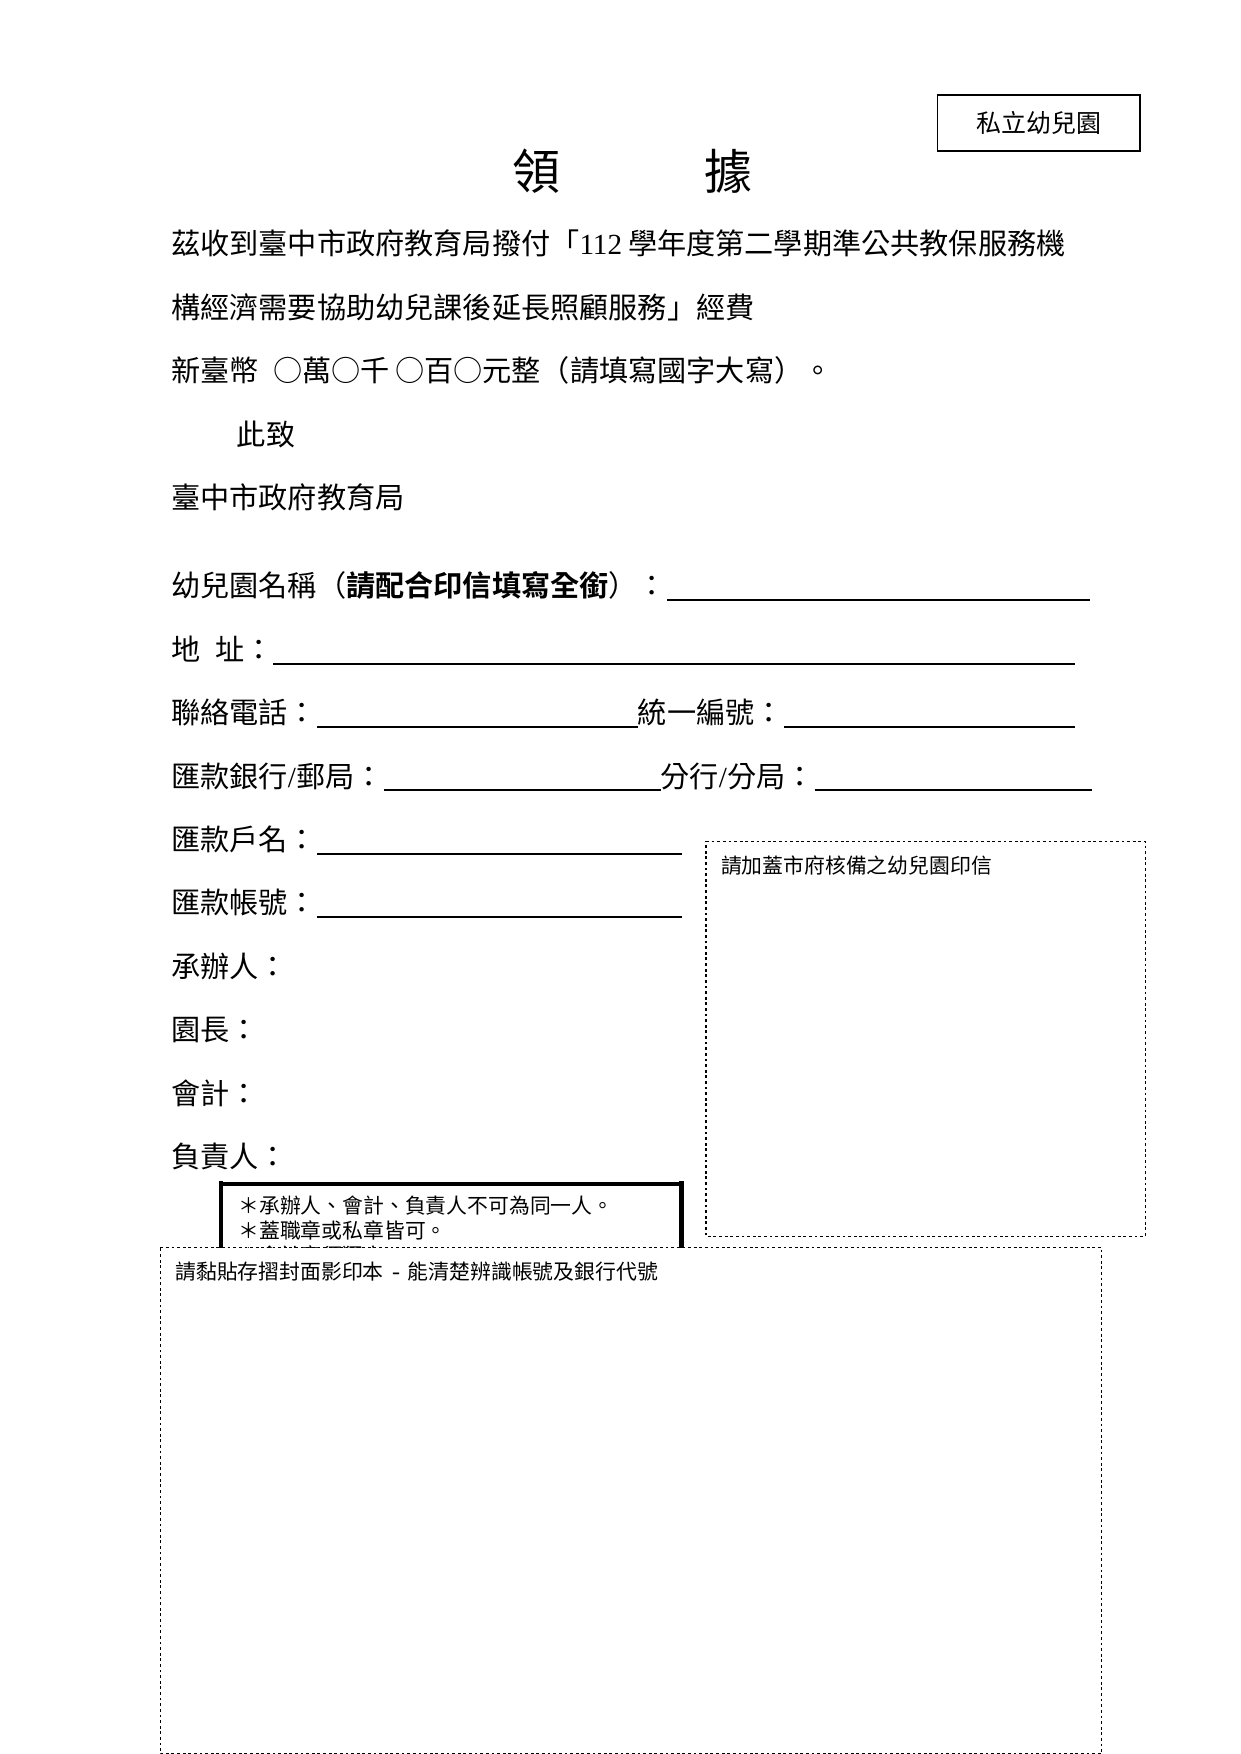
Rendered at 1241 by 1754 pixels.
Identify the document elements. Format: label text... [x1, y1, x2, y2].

text ＊會計章須獨立。 [238, 1244, 664, 1248]
text [1145, 1134, 1181, 1176]
text [223, 1186, 679, 1248]
text 承辦人： [171, 943, 706, 986]
text [1145, 1070, 1181, 1113]
text [1145, 880, 1181, 922]
text 地 址： [171, 626, 1181, 669]
text 聯絡電話： 統一編號： [171, 690, 1181, 732]
text 私立幼兒園 [953, 103, 1124, 139]
text 會計： [171, 1070, 706, 1113]
text 匯款帳號： [171, 880, 706, 922]
text 此致 [171, 411, 1181, 453]
text 匯款銀行/郵局： 分行/分局： [171, 753, 1181, 796]
text 負責人： [171, 1134, 706, 1176]
text ＊承辦人、會計、負責人不可為同一人。 [238, 1194, 664, 1219]
text [1145, 943, 1181, 986]
text 新臺幣 ○萬○千 ○百○元整（請填寫國字大寫）。 [171, 348, 1181, 390]
text ＊蓋職章或私章皆可。 [238, 1219, 664, 1244]
text 臺中市政府教育局 [171, 474, 1181, 517]
text [1145, 1007, 1181, 1049]
text 匯款戶名： [171, 817, 1181, 859]
text 園長： [171, 1007, 706, 1049]
text 領 據 [83, 96, 1181, 221]
text 茲收到臺中市政府教育局撥付「112學年度第二學期準公共教保服務機構經濟需要協助幼兒課後延長照顧服務」經費 [171, 221, 1072, 326]
text 幼兒園名稱（請配合印信填寫全銜）： [171, 563, 1181, 605]
